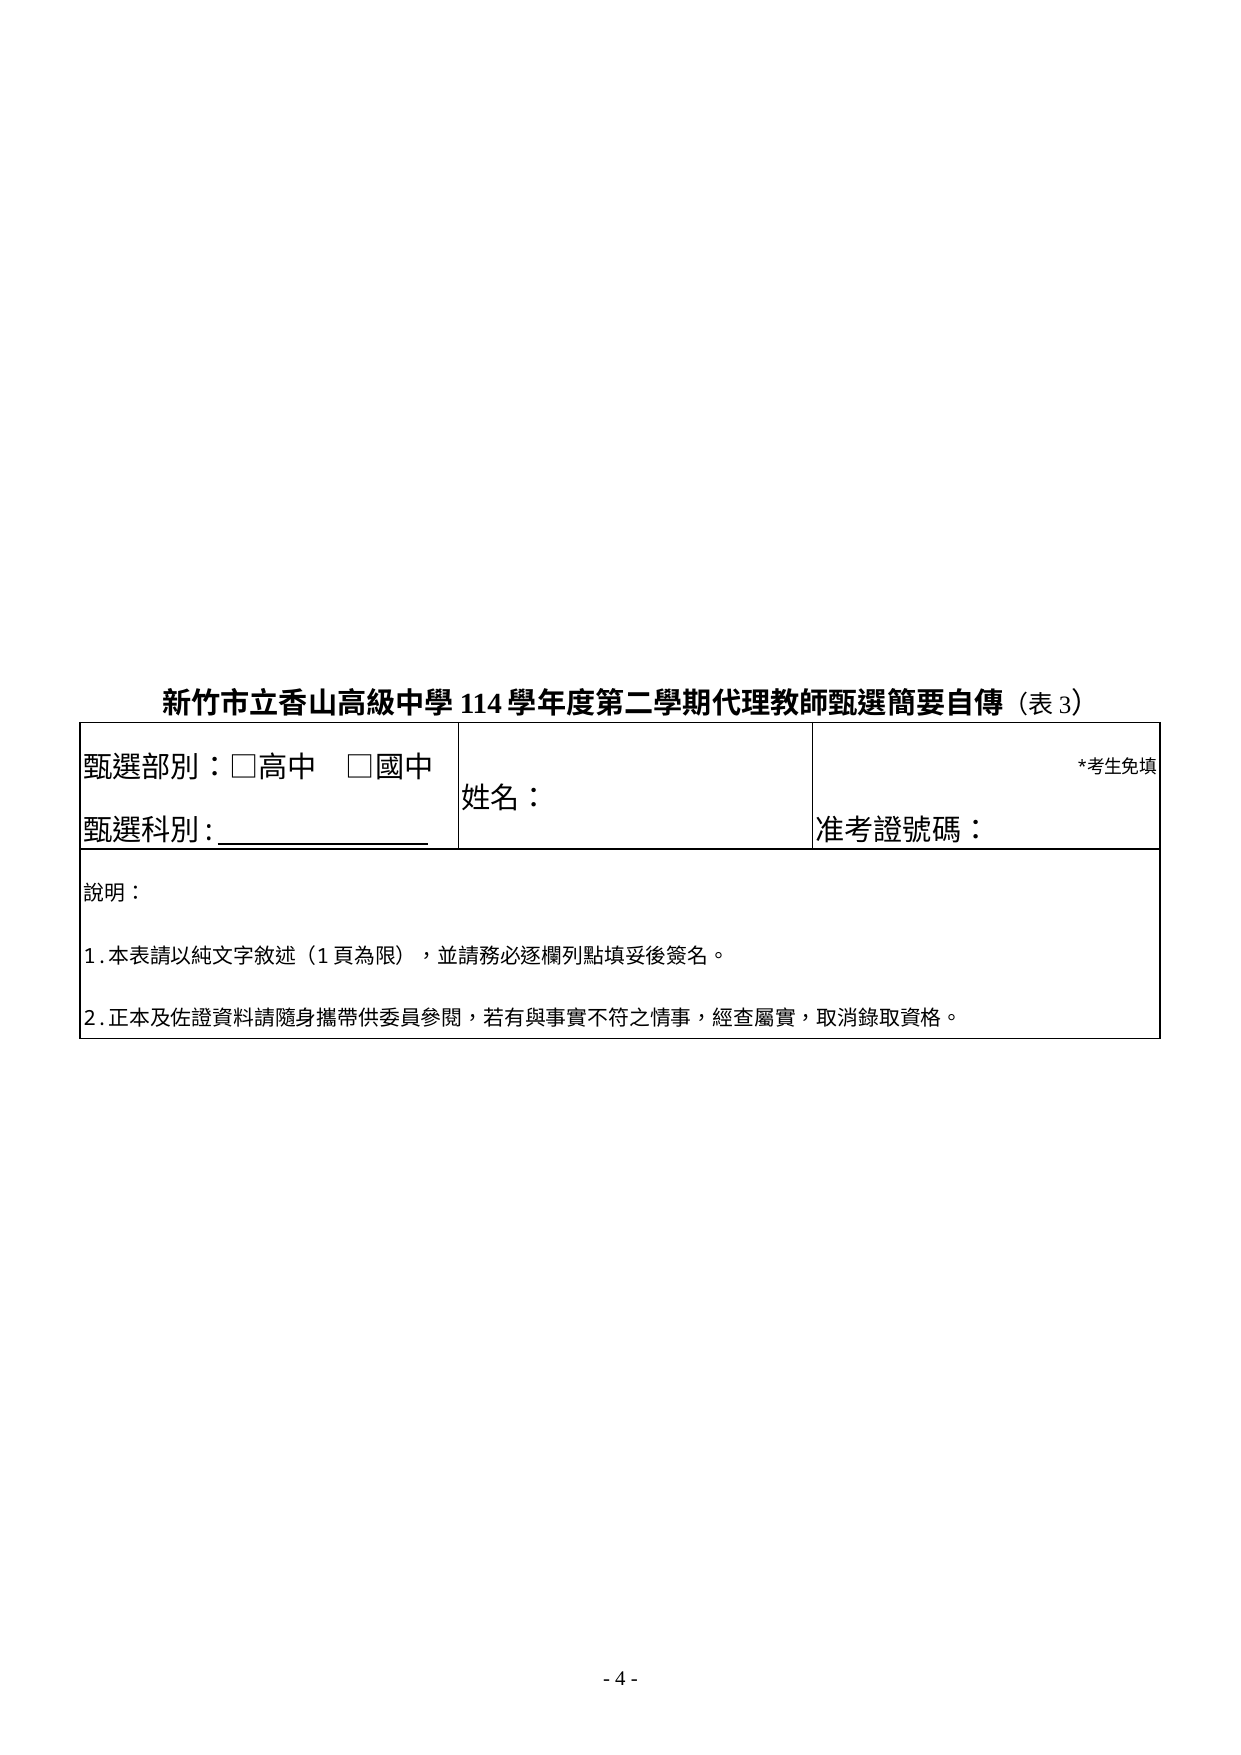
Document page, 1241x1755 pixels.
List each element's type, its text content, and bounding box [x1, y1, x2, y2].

table_cell 說明： 1.本表請以純文字敘述（1頁為限），並請務必逐欄列點填妥後簽名。 2.正本及佐證資料請隨身攜帶供委員參閱，若有與事實不符之情事，經查屬實，取消錄取資格。 [81, 850, 1159, 1037]
table_header *考生免填 准考證號碼： [813, 723, 1159, 848]
table_header 姓名： [459, 723, 812, 848]
text 新竹市立香山高級中學114學年度第二學期代理教師甄選簡要自傳（表3） [118, 679, 1122, 722]
table_header 甄選部別：□高中 □國中 甄選科別: [81, 723, 458, 848]
